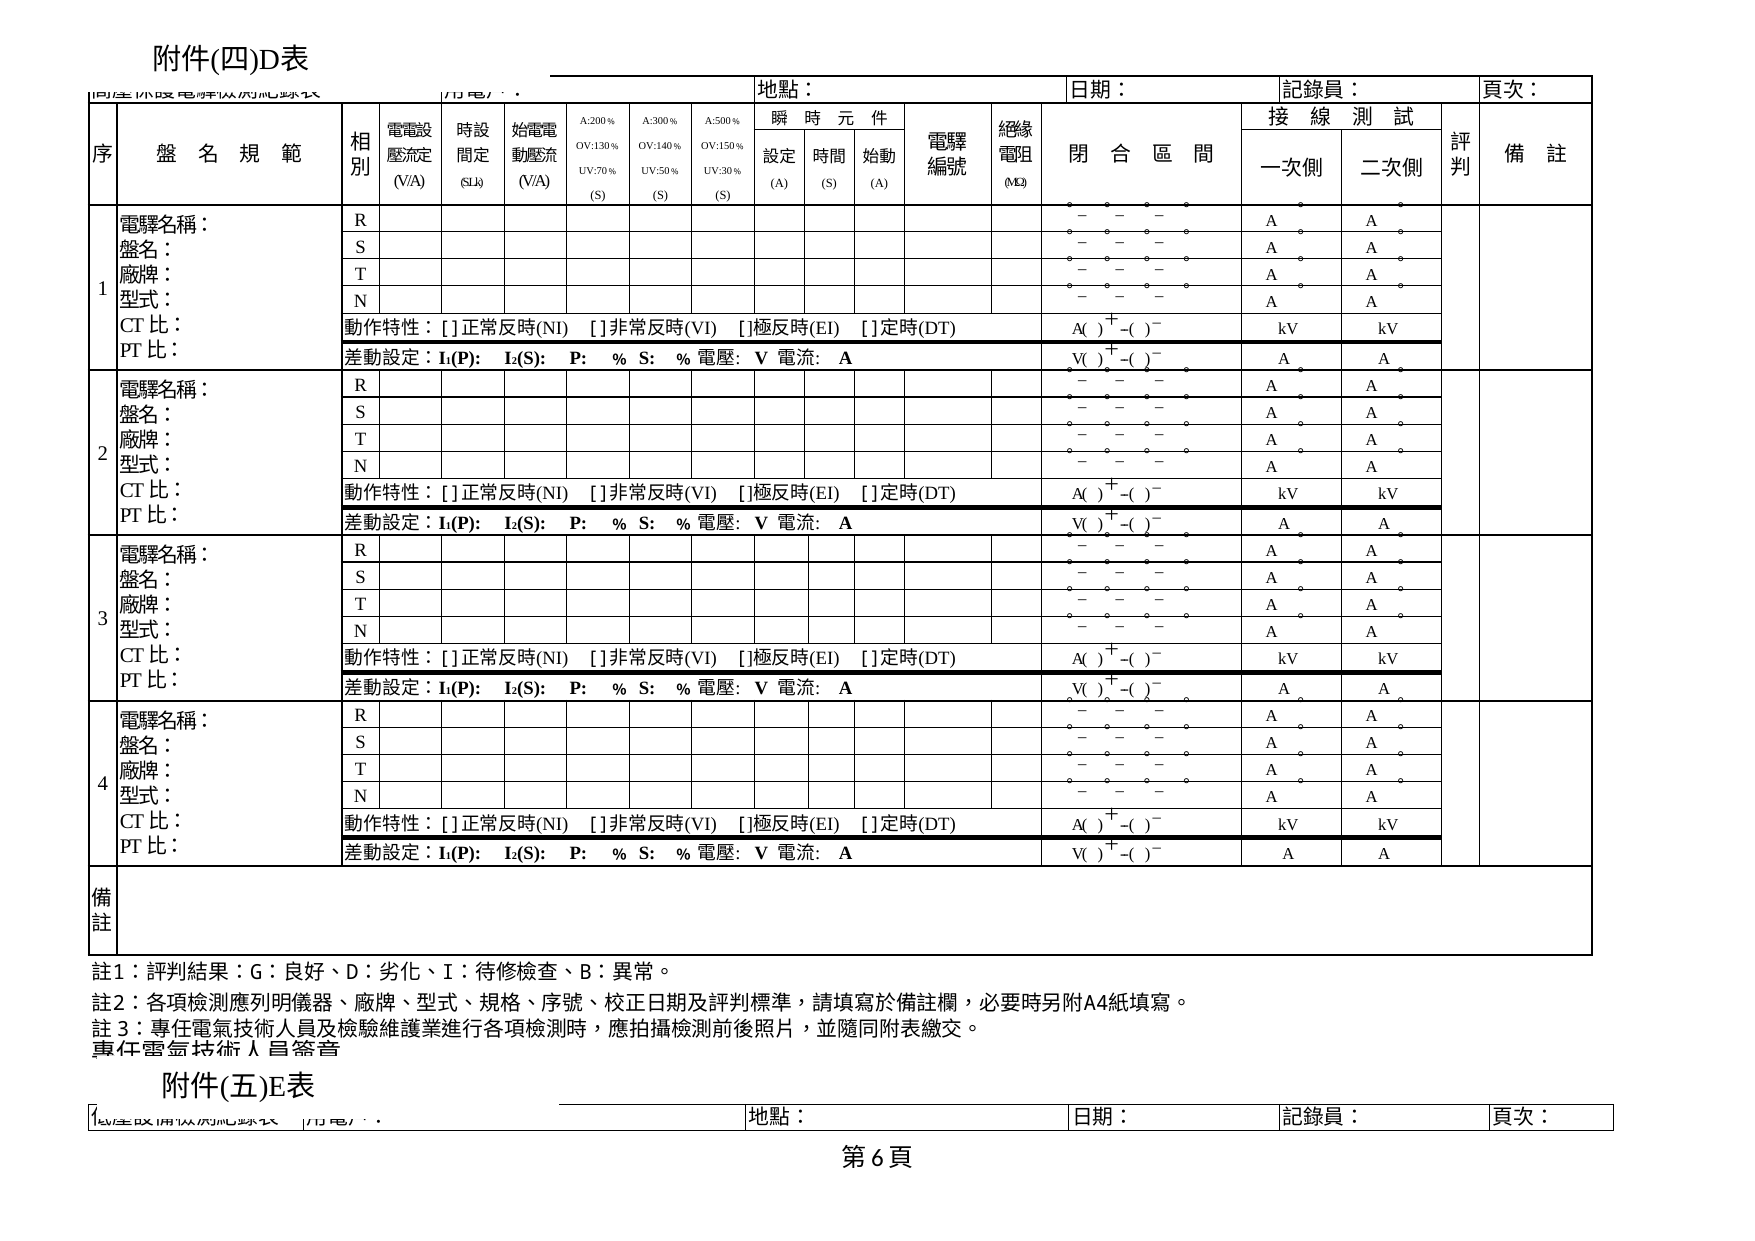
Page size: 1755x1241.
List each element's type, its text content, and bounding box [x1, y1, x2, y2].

table_cell [809, 782, 854, 808]
table_cell V( )＋-- ( ) – [1042, 840, 1241, 864]
table_cell 日期： [1067, 77, 1279, 102]
table_cell [992, 206, 1041, 231]
table_cell 。_ 。_ 。_ 。 [1042, 536, 1241, 561]
table_cell A( )＋-- ( ) – [1042, 644, 1241, 670]
table_cell [855, 728, 904, 754]
table_cell 二次側 [1342, 130, 1441, 204]
table_cell A 。 [1242, 755, 1341, 781]
table_cell R [343, 702, 379, 727]
table_cell [905, 206, 991, 231]
table_cell [567, 617, 629, 643]
table_cell [692, 259, 754, 285]
table_cell [442, 755, 504, 781]
table_cell A( )＋-- ( ) – [1042, 479, 1241, 505]
table_cell [755, 206, 804, 231]
table_cell [755, 286, 804, 312]
table_cell A:300﹪ OV:140﹪ UV:50﹪ (S) [630, 104, 691, 204]
table_cell [567, 371, 629, 396]
table_cell [992, 563, 1041, 588]
table_cell [805, 206, 854, 231]
table_cell [755, 755, 808, 781]
table_cell [1442, 206, 1479, 369]
table_cell 電驛名稱： 盤名： 廠牌： 型式： CT比： PT比： [118, 371, 341, 534]
table_cell [692, 782, 754, 808]
table_cell [380, 590, 441, 616]
table_cell [442, 286, 504, 312]
table_cell A [1342, 675, 1441, 699]
table_cell 一次側 [1242, 130, 1341, 204]
table_cell A [1242, 344, 1341, 369]
table_cell [905, 702, 991, 727]
table_cell [1442, 702, 1479, 864]
table_cell A:200﹪ OV:130﹪ UV:70﹪ (S) [567, 104, 629, 204]
table_cell [809, 728, 854, 754]
table_cell [505, 702, 566, 727]
table_cell A( )＋-- ( ) – [1042, 809, 1241, 835]
table_cell kV [1242, 809, 1341, 835]
table_cell [809, 702, 854, 727]
table_cell [442, 206, 504, 231]
table_cell [442, 259, 504, 285]
table_cell [380, 232, 441, 258]
table_cell [630, 206, 691, 231]
table_cell V( )＋-- ( ) – [1042, 344, 1241, 369]
table_cell [692, 371, 754, 396]
table_cell [905, 232, 991, 258]
table_cell S [343, 728, 379, 754]
table_cell 。_ 。_ 。_ 。 [1042, 425, 1241, 451]
table_cell [992, 782, 1041, 808]
table_cell 用電戶： [442, 77, 754, 102]
table_cell [755, 617, 808, 643]
table_cell A 。 [1342, 371, 1441, 396]
table_cell [505, 563, 566, 588]
table_header [1614, 1104, 1653, 1130]
table_cell 。_ 。_ 。_ 。 [1042, 371, 1241, 396]
table_cell [630, 617, 691, 643]
table_cell A 。 [1342, 563, 1441, 588]
table_cell [905, 563, 991, 588]
table_cell [118, 867, 1591, 953]
table_cell [755, 590, 808, 616]
table_cell [992, 590, 1041, 616]
table_cell 電驛名稱： 盤名： 廠牌： 型式： CT比： PT比： [118, 206, 341, 369]
table_cell [905, 452, 991, 478]
table_cell [630, 782, 691, 808]
table_cell [630, 702, 691, 727]
table_cell [855, 425, 904, 451]
table_cell [905, 617, 991, 643]
table_cell A [1242, 675, 1341, 699]
table_cell 備 註 [1480, 104, 1591, 204]
table_cell A 。 [1342, 286, 1441, 312]
table_cell [905, 398, 991, 423]
table_cell A 。 [1242, 425, 1341, 451]
table_cell [380, 702, 441, 727]
table_cell [855, 259, 904, 285]
table_cell [905, 536, 991, 561]
table_cell [442, 425, 504, 451]
table_cell 。_ 。_ 。_ 。 [1042, 702, 1241, 727]
table_cell [755, 782, 808, 808]
table_cell 電驛名稱： 盤名： 廠牌： 型式： CT比： PT比： [118, 536, 341, 699]
table_cell [855, 617, 904, 643]
table_cell A [1342, 344, 1441, 369]
table_cell A [1242, 510, 1341, 534]
table_cell 記錄員： [1280, 77, 1479, 102]
table_cell [755, 425, 804, 451]
table_cell V( )＋-- ( ) – [1042, 675, 1241, 699]
table_cell [1480, 702, 1591, 864]
table_cell 動作特性：[]正常反時(NI) []非常反時(VI) []極反時(EI) []定時(DT) [343, 314, 1041, 339]
table_cell [1480, 371, 1591, 534]
table_cell [692, 563, 754, 588]
table_cell 序 [90, 104, 116, 204]
table_cell [380, 755, 441, 781]
table_cell [630, 232, 691, 258]
table_cell [855, 371, 904, 396]
table_cell 。_ 。_ 。_ 。 [1042, 728, 1241, 754]
table_cell 。_ 。_ 。_ 。 [1042, 617, 1241, 643]
table_cell [630, 755, 691, 781]
table_cell 瞬 時 元 件 [755, 104, 904, 129]
table_cell [442, 702, 504, 727]
table_cell A 。 [1342, 702, 1441, 727]
table_cell [855, 452, 904, 478]
table_cell [692, 425, 754, 451]
table_cell [630, 563, 691, 588]
table_cell 動作特性：[]正常反時(NI) []非常反時(VI) []極反時(EI) []定時(DT) [343, 644, 1041, 670]
table_cell [755, 398, 804, 423]
table_cell [855, 590, 904, 616]
table_cell A [1342, 510, 1441, 534]
table_cell V( )＋-- ( ) – [1042, 510, 1241, 534]
table_cell S [343, 563, 379, 588]
table_cell [805, 452, 854, 478]
table_cell [442, 398, 504, 423]
table_cell A 。 [1242, 536, 1341, 561]
table_cell 。_ 。_ 。_ 。 [1042, 398, 1241, 423]
table_cell [380, 259, 441, 285]
table_cell [442, 563, 504, 588]
table_cell [567, 206, 629, 231]
table_cell [630, 590, 691, 616]
table_cell [992, 755, 1041, 781]
table_cell A 。 [1342, 782, 1441, 808]
table_cell [442, 452, 504, 478]
table_cell A( )＋-- ( ) – [1042, 314, 1241, 339]
table_cell [692, 702, 754, 727]
table_cell [855, 536, 904, 561]
table_cell A 。 [1342, 206, 1441, 231]
table_cell [630, 452, 691, 478]
table_cell [992, 536, 1041, 561]
table_cell 相別 [343, 104, 379, 204]
table_cell kV [1342, 479, 1441, 505]
table_cell [567, 286, 629, 312]
table_cell [380, 728, 441, 754]
table_header 低壓設備檢測紀錄表 [89, 1056, 559, 1130]
table_cell [1480, 206, 1591, 369]
table_cell [567, 755, 629, 781]
table_cell [505, 755, 566, 781]
table_cell [630, 371, 691, 396]
table_cell A 。 [1242, 563, 1341, 588]
table_cell [805, 398, 854, 423]
table_cell 1 [90, 206, 116, 369]
table_cell [692, 755, 754, 781]
table_cell [692, 728, 754, 754]
table_cell R [343, 206, 379, 231]
table_cell [442, 728, 504, 754]
table_cell R [343, 371, 379, 396]
table_cell [992, 259, 1041, 285]
table_cell [505, 371, 566, 396]
table_cell [755, 371, 804, 396]
table_cell [905, 286, 991, 312]
table_cell A 。 [1242, 206, 1341, 231]
table_cell [1442, 536, 1479, 699]
table_cell 接 線 測 試 [1242, 104, 1441, 129]
table_cell [809, 617, 854, 643]
table_cell 電驛名稱： 盤名： 廠牌： 型式： CT比： PT比： [118, 702, 341, 864]
table_cell T [343, 259, 379, 285]
table_cell 始電電 動壓流 (V/A) [505, 104, 566, 204]
table_cell A 。 [1342, 259, 1441, 285]
table_cell [692, 617, 754, 643]
table_cell [992, 286, 1041, 312]
table_cell 3 [90, 536, 116, 699]
table_cell [692, 232, 754, 258]
table_cell [380, 286, 441, 312]
table_cell [505, 398, 566, 423]
table_cell 電驛 編號 [905, 104, 991, 204]
table_cell [505, 728, 566, 754]
table_cell [855, 782, 904, 808]
table_cell [755, 452, 804, 478]
table_cell S [343, 398, 379, 423]
table_cell A 。 [1342, 232, 1441, 258]
table_cell 。_ 。_ 。_ 。 [1042, 259, 1241, 285]
table_cell [692, 398, 754, 423]
table_cell [380, 371, 441, 396]
table_cell A 。 [1242, 452, 1341, 478]
table_cell [992, 398, 1041, 423]
table_header 用電戶： [304, 1105, 745, 1130]
table_cell 動作特性：[]正常反時(NI) []非常反時(VI) []極反時(EI) []定時(DT) [343, 479, 1041, 505]
table_cell [380, 563, 441, 588]
table_cell [905, 590, 991, 616]
table_cell T [343, 755, 379, 781]
table_cell [809, 563, 854, 588]
table_cell [855, 286, 904, 312]
table_cell [505, 536, 566, 561]
table_cell 差動設定：I1(P): I2(S): P: ﹪ S: ﹪ 電壓: V 電流: A [343, 675, 1041, 699]
table_cell 電電設 壓流定 (V/A) [380, 104, 441, 204]
table_cell [809, 536, 854, 561]
table_cell A 。 [1242, 232, 1341, 258]
table_cell [805, 371, 854, 396]
table_cell kV [1342, 809, 1441, 835]
table_cell [505, 286, 566, 312]
table_cell [567, 563, 629, 588]
table_cell A 。 [1242, 590, 1341, 616]
table_cell 始動 (A) [855, 130, 904, 204]
table_cell kV [1242, 314, 1341, 339]
table_cell kV [1242, 479, 1341, 505]
table_cell [855, 755, 904, 781]
table_cell [809, 755, 854, 781]
table_cell [567, 452, 629, 478]
table_cell 絕緣 電阻 (MΩ) [992, 104, 1041, 204]
table_cell 。_ 。_ 。_ 。 [1042, 452, 1241, 478]
table_cell [1480, 536, 1591, 699]
table_cell 備 註 [90, 867, 116, 953]
table_cell [567, 728, 629, 754]
table_cell [755, 536, 808, 561]
table_cell [567, 536, 629, 561]
table_cell 4 [90, 702, 116, 864]
table_cell [505, 782, 566, 808]
table_header 日期： [1069, 1105, 1279, 1130]
table_cell A 。 [1242, 617, 1341, 643]
table_header 記錄員： [1280, 1105, 1489, 1130]
table_cell 。_ 。_ 。_ 。 [1042, 782, 1241, 808]
table_cell 時間 (S) [805, 130, 854, 204]
table_cell [505, 259, 566, 285]
table_cell [630, 259, 691, 285]
table_cell [692, 536, 754, 561]
table_cell 評判 [1442, 104, 1479, 204]
table_cell A 。 [1242, 259, 1341, 285]
table_cell [855, 206, 904, 231]
table_cell [380, 536, 441, 561]
table_cell A:500﹪ OV:150﹪ UV:30﹪ (S) [692, 104, 754, 204]
table_cell [567, 425, 629, 451]
table_cell [755, 702, 808, 727]
table_cell 高壓保護電驛檢測紀錄表 [87, 28, 550, 102]
table_cell [809, 590, 854, 616]
table_cell [630, 398, 691, 423]
table_cell N [343, 452, 379, 478]
table_cell A [1342, 840, 1441, 864]
table_cell [992, 452, 1041, 478]
table_cell [905, 782, 991, 808]
table_cell [505, 206, 566, 231]
table_cell 時設 間定 (S.L.k) [442, 104, 504, 204]
table_cell 。_ 。_ 。_ 。 [1042, 206, 1241, 231]
table_cell [692, 452, 754, 478]
table_cell A 。 [1342, 536, 1441, 561]
table_cell [755, 728, 808, 754]
table_cell A 。 [1342, 590, 1441, 616]
table_cell [505, 617, 566, 643]
table_cell [805, 286, 854, 312]
table_cell A 。 [1242, 398, 1341, 423]
table_cell [992, 425, 1041, 451]
table_cell [692, 286, 754, 312]
table_cell A 。 [1342, 452, 1441, 478]
table_cell [805, 425, 854, 451]
table_cell 地點： [755, 77, 1066, 102]
table_cell kV [1342, 644, 1441, 670]
table_cell 。_ 。_ 。_ 。 [1042, 563, 1241, 588]
table_cell [505, 452, 566, 478]
table_cell A 。 [1242, 782, 1341, 808]
table_cell [380, 617, 441, 643]
table_cell N [343, 617, 379, 643]
table_cell [567, 782, 629, 808]
table_header 頁次： [1490, 1105, 1613, 1130]
table_cell [805, 259, 854, 285]
table_cell [567, 232, 629, 258]
table_cell [992, 617, 1041, 643]
table_cell [692, 206, 754, 231]
table_cell T [343, 590, 379, 616]
table_cell A 。 [1242, 371, 1341, 396]
table_cell A 。 [1342, 728, 1441, 754]
table_cell A 。 [1342, 425, 1441, 451]
table_cell N [343, 782, 379, 808]
table_cell [630, 536, 691, 561]
table_cell [905, 371, 991, 396]
table_cell [567, 398, 629, 423]
table_cell A 。 [1342, 755, 1441, 781]
table_cell T [343, 425, 379, 451]
table_cell 。_ 。_ 。_ 。 [1042, 755, 1241, 781]
table_cell [755, 259, 804, 285]
table_cell R [343, 536, 379, 561]
table_cell [855, 702, 904, 727]
table_cell kV [1242, 644, 1341, 670]
table_cell A 。 [1242, 728, 1341, 754]
table_cell A 。 [1242, 702, 1341, 727]
table_cell [442, 371, 504, 396]
table_cell A 。 [1342, 617, 1441, 643]
table_header 地點： [746, 1105, 1068, 1130]
table_cell [505, 425, 566, 451]
table_cell [905, 259, 991, 285]
table_cell [567, 702, 629, 727]
table_cell 閉 合 區 間 [1042, 104, 1241, 204]
table_cell 差動設定：I1(P): I2(S): P: ﹪ S: ﹪ 電壓: V 電流: A [343, 344, 1041, 369]
table_cell [567, 259, 629, 285]
table_cell [905, 728, 991, 754]
table_cell [380, 782, 441, 808]
table_cell [805, 232, 854, 258]
table_cell [755, 232, 804, 258]
table_cell 註1：評判結果：G：良好、D：劣化、I：待修檢查、B：異常。 註2：各項檢測應列明儀器、廠牌、型式、規格、序號、校正日期及評判標準，請填寫於備註欄，必要時另附A4紙填寫。 註3：專任電氣技術人員及檢驗維護業進行各項檢測時，應拍攝檢測前後照片，並隨同附表繳交。 專任電氣技術人員簽章 [89, 956, 1592, 1066]
table_cell 2 [90, 371, 116, 534]
table_cell A 。 [1342, 398, 1441, 423]
table_cell [442, 536, 504, 561]
table_cell kV [1342, 314, 1441, 339]
table_cell [692, 590, 754, 616]
table_cell S [343, 232, 379, 258]
table_cell [630, 286, 691, 312]
table_cell [1442, 371, 1479, 534]
table_cell [505, 590, 566, 616]
table_cell 。_ 。_ 。_ 。 [1042, 232, 1241, 258]
table_cell [630, 728, 691, 754]
table_cell 設定 (A) [755, 130, 804, 204]
table_cell [442, 617, 504, 643]
table_cell [992, 728, 1041, 754]
table_cell A [1242, 840, 1341, 864]
table_cell [380, 206, 441, 231]
table_cell [442, 782, 504, 808]
table_cell [855, 563, 904, 588]
table_cell 動作特性：[]正常反時(NI) []非常反時(VI) []極反時(EI) []定時(DT) [343, 809, 1041, 835]
table_cell [630, 425, 691, 451]
table_cell [992, 232, 1041, 258]
table_cell 。_ 。_ 。_ 。 [1042, 590, 1241, 616]
table_cell [442, 590, 504, 616]
table_cell [442, 232, 504, 258]
table_cell 。_ 。_ 。_ 。 [1042, 286, 1241, 312]
table_cell [905, 755, 991, 781]
table_cell 差動設定：I1(P): I2(S): P: ﹪ S: ﹪ 電壓: V 電流: A [343, 510, 1041, 534]
table_cell [567, 590, 629, 616]
table_cell A 。 [1242, 286, 1341, 312]
table_cell N [343, 286, 379, 312]
table_cell [755, 563, 808, 588]
table_cell [380, 425, 441, 451]
table_cell [855, 232, 904, 258]
table_cell 頁次： [1480, 77, 1591, 102]
table_cell 差動設定：I1(P): I2(S): P: ﹪ S: ﹪ 電壓: V 電流: A [343, 840, 1041, 864]
table_cell [505, 232, 566, 258]
table_cell [380, 452, 441, 478]
table_cell [992, 702, 1041, 727]
table_cell [380, 398, 441, 423]
table_cell [855, 398, 904, 423]
table_cell 盤 名 規 範 [118, 104, 341, 204]
table_cell [992, 371, 1041, 396]
table_cell [905, 425, 991, 451]
table_cell [1592, 75, 1642, 1066]
